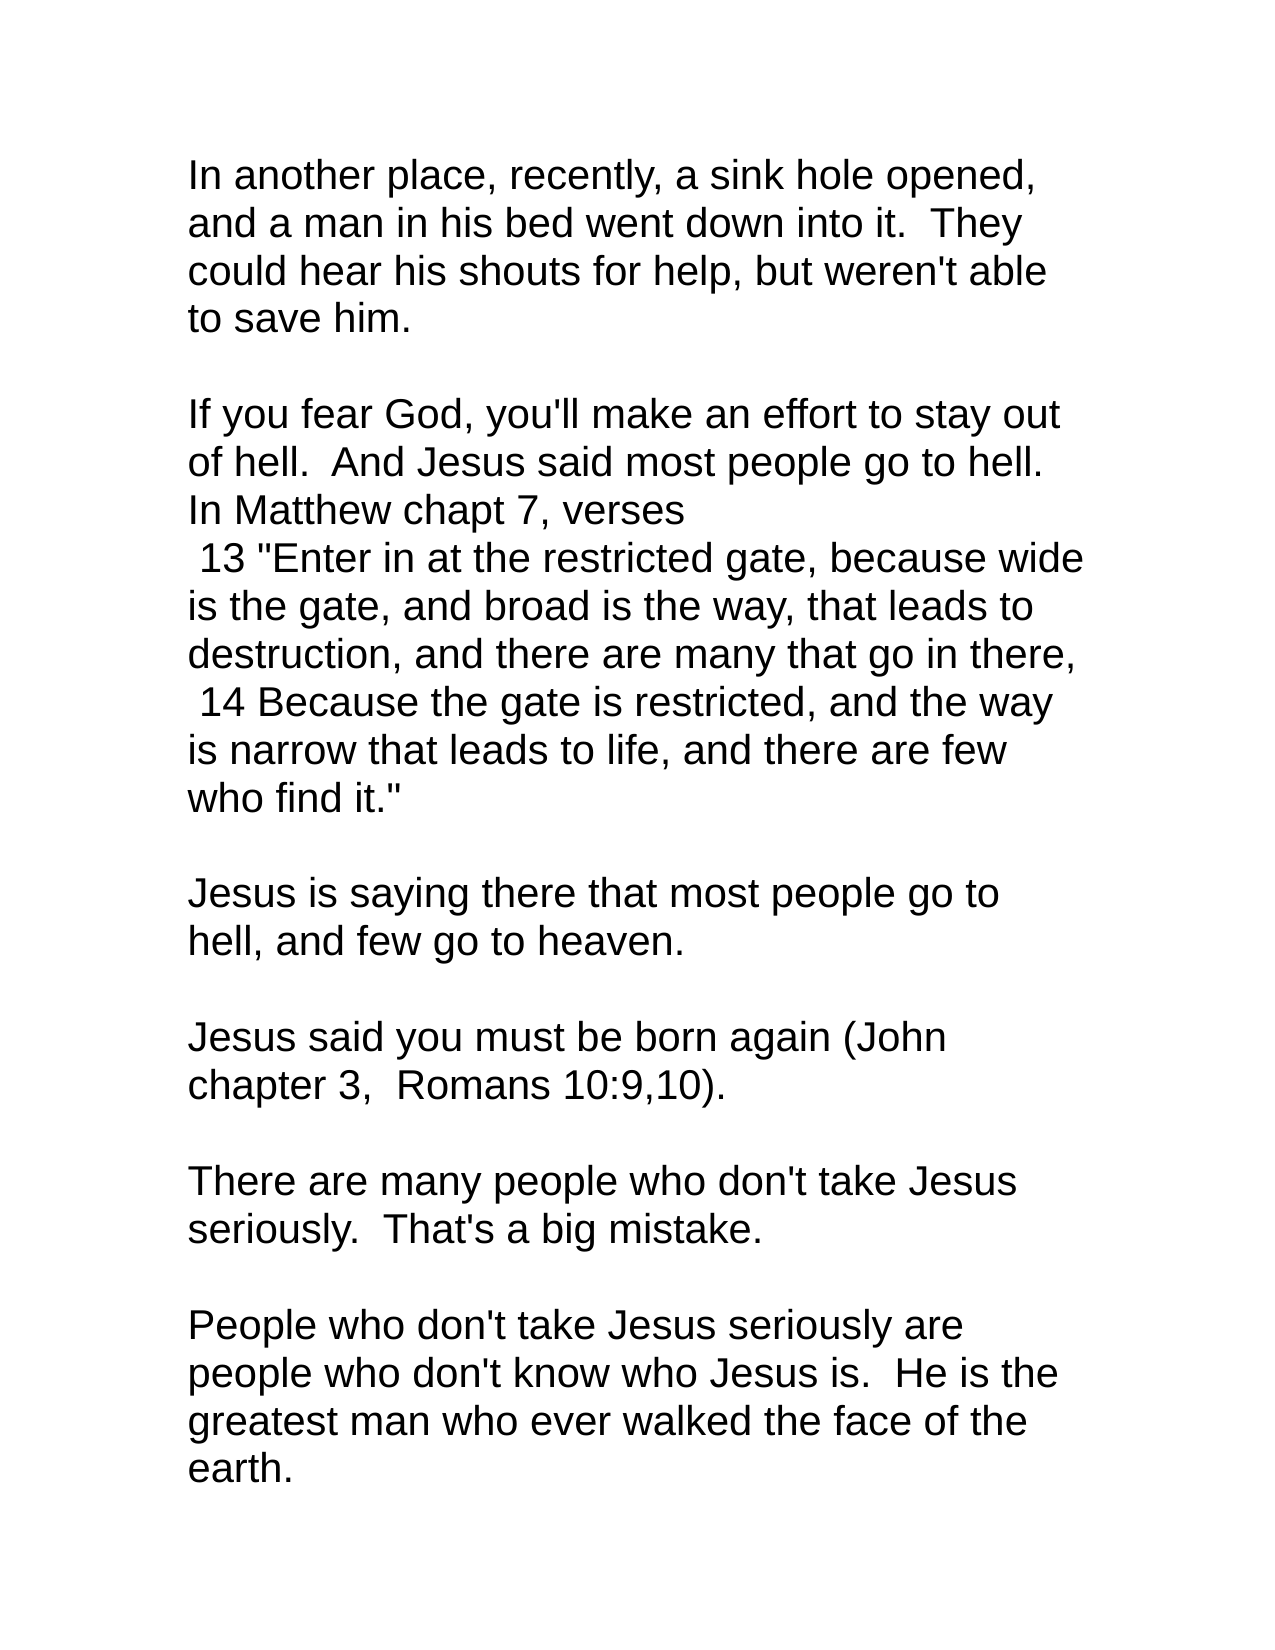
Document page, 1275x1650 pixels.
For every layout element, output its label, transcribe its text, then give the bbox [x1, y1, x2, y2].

text There are many people who don't take Jesus seriously. That's a big mistake. [187, 1156, 1087, 1252]
text 13 "Enter in at the restricted gate, because wide is the gate, and broad is the way, that leads to destruction, and there are many that go in there, [187, 533, 1087, 677]
text Jesus is saying there that most people go to hell, and few go to heaven. [187, 869, 1087, 964]
text 14 Because the gate is restricted, and the way is narrow that leads to life, and there are few who find it." [187, 677, 1087, 821]
text People who don't take Jesus seriously are people who don't know who Jesus is. He is the greatest man who ever walked the face of the earth. [187, 1300, 1087, 1492]
text If you fear God, you'll make an effort to stay out of hell. And Jesus said most people go to hell. In Matthew chapt 7, verses [187, 389, 1087, 533]
text In another place, recently, a sink hole opened, and a man in his bed went down into it. They could hear his shouts for help, but weren't able to save him. [187, 150, 1087, 342]
text Jesus said you must be born again (John chapter 3, Romans 10:9,10). [187, 1012, 1087, 1108]
